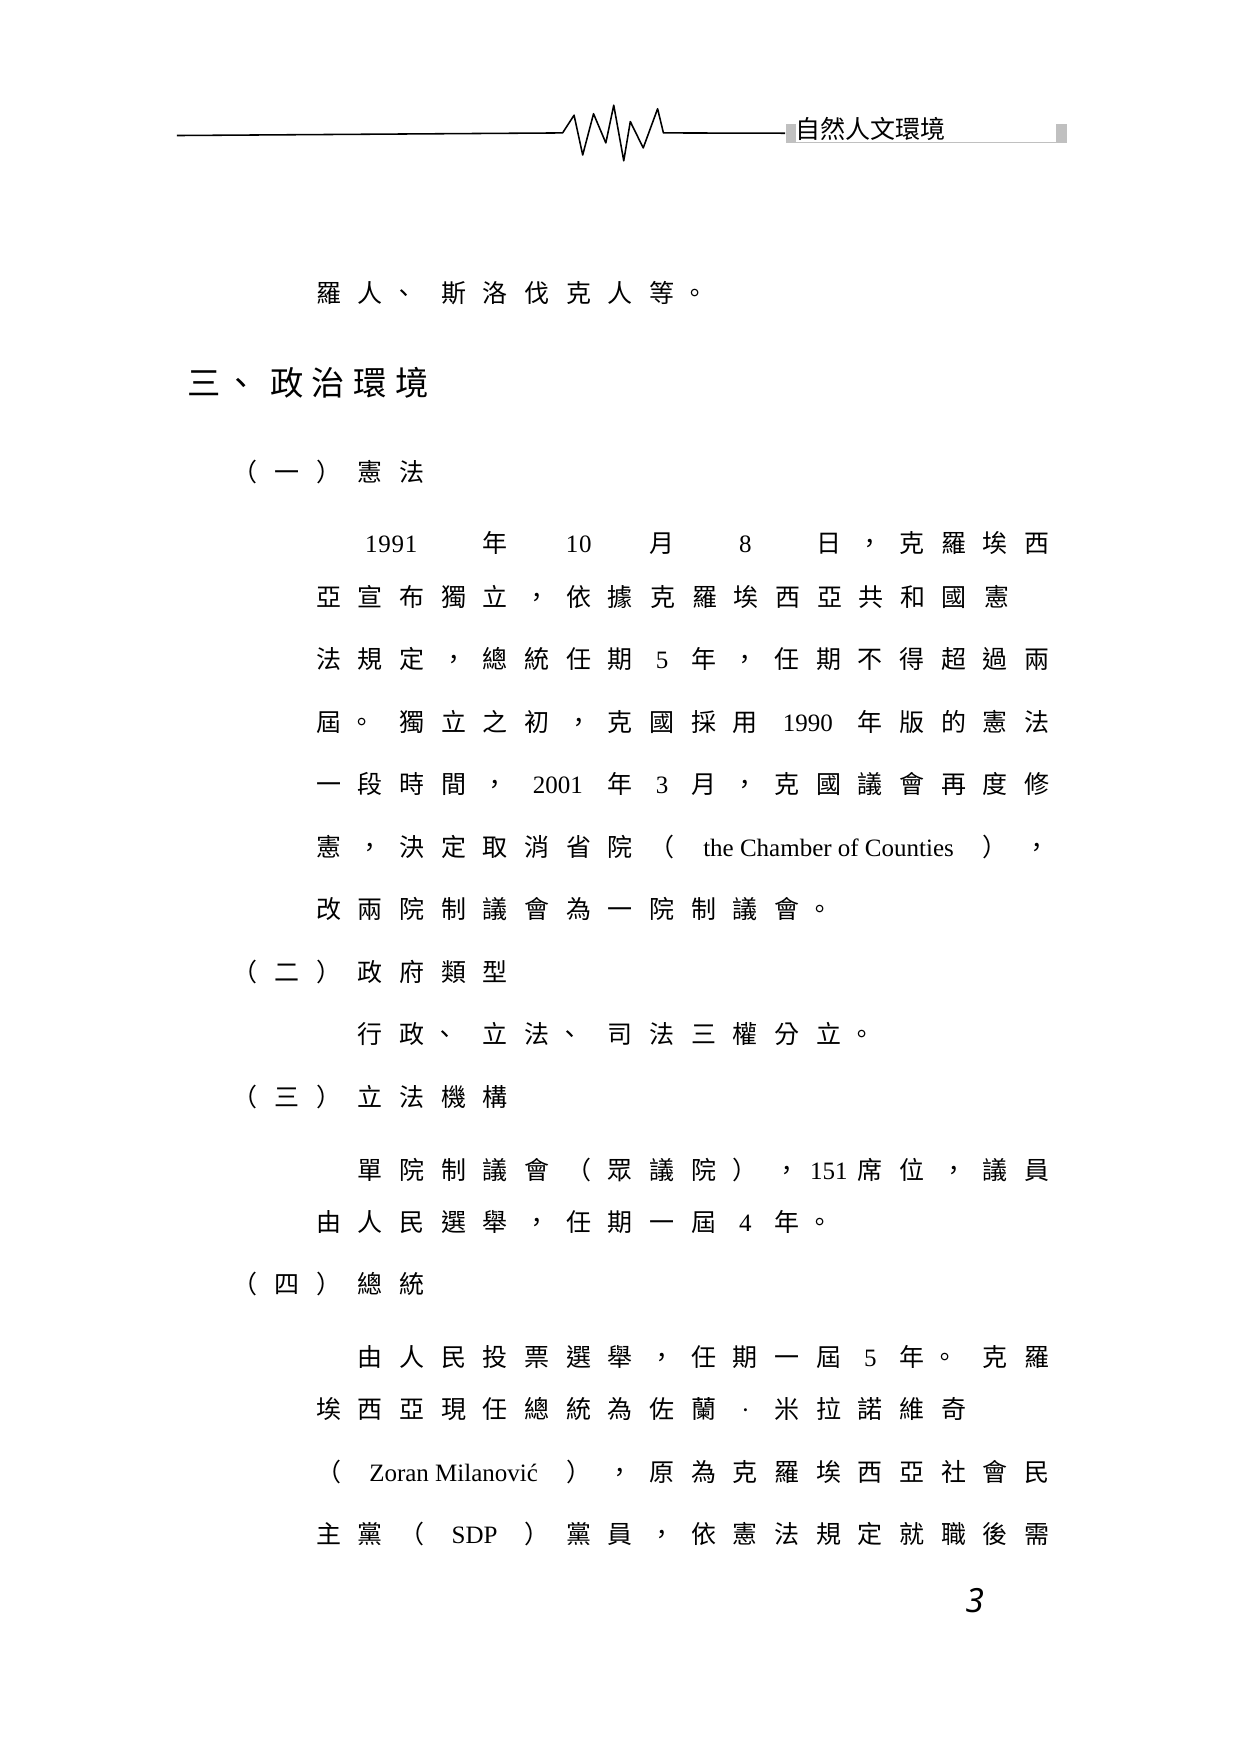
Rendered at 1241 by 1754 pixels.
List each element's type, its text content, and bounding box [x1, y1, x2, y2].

text 由人民投票選舉，任期一屆5年。克羅埃西亞現任總統為佐蘭·米拉諾維奇（Zoran Milanović），原為克羅埃西亞社會民主黨（SDP）黨員，依憲法規定就職後需 [281, 1304, 1058, 1554]
text 單院制議會（眾議院），151席位，議員由人民選舉，任期一屆4年。 [281, 1116, 1058, 1241]
text 羅人、斯洛伐克人等。 [281, 250, 1058, 313]
text （四）總統 [207, 1241, 1058, 1304]
text 1991年10月8日，克羅埃西亞宣布獨立，依據克羅埃西亞共和國憲法規定，總統任期5年，任期不得超過兩屆。獨立之初，克國採用1990年版的憲法一段時間，2001年3月，克國議會再度修憲，決定取消省院（the Chamber of Counties），改兩院制議會為一院制議會。 [281, 491, 1058, 929]
text （三）立法機構 [207, 1054, 1058, 1116]
text 三、政治環境 [183, 339, 1058, 402]
text 行政、立法、司法三權分立。 [281, 991, 1058, 1054]
text （一）憲法 [207, 429, 1058, 491]
text （二）政府類型 [207, 929, 1058, 991]
